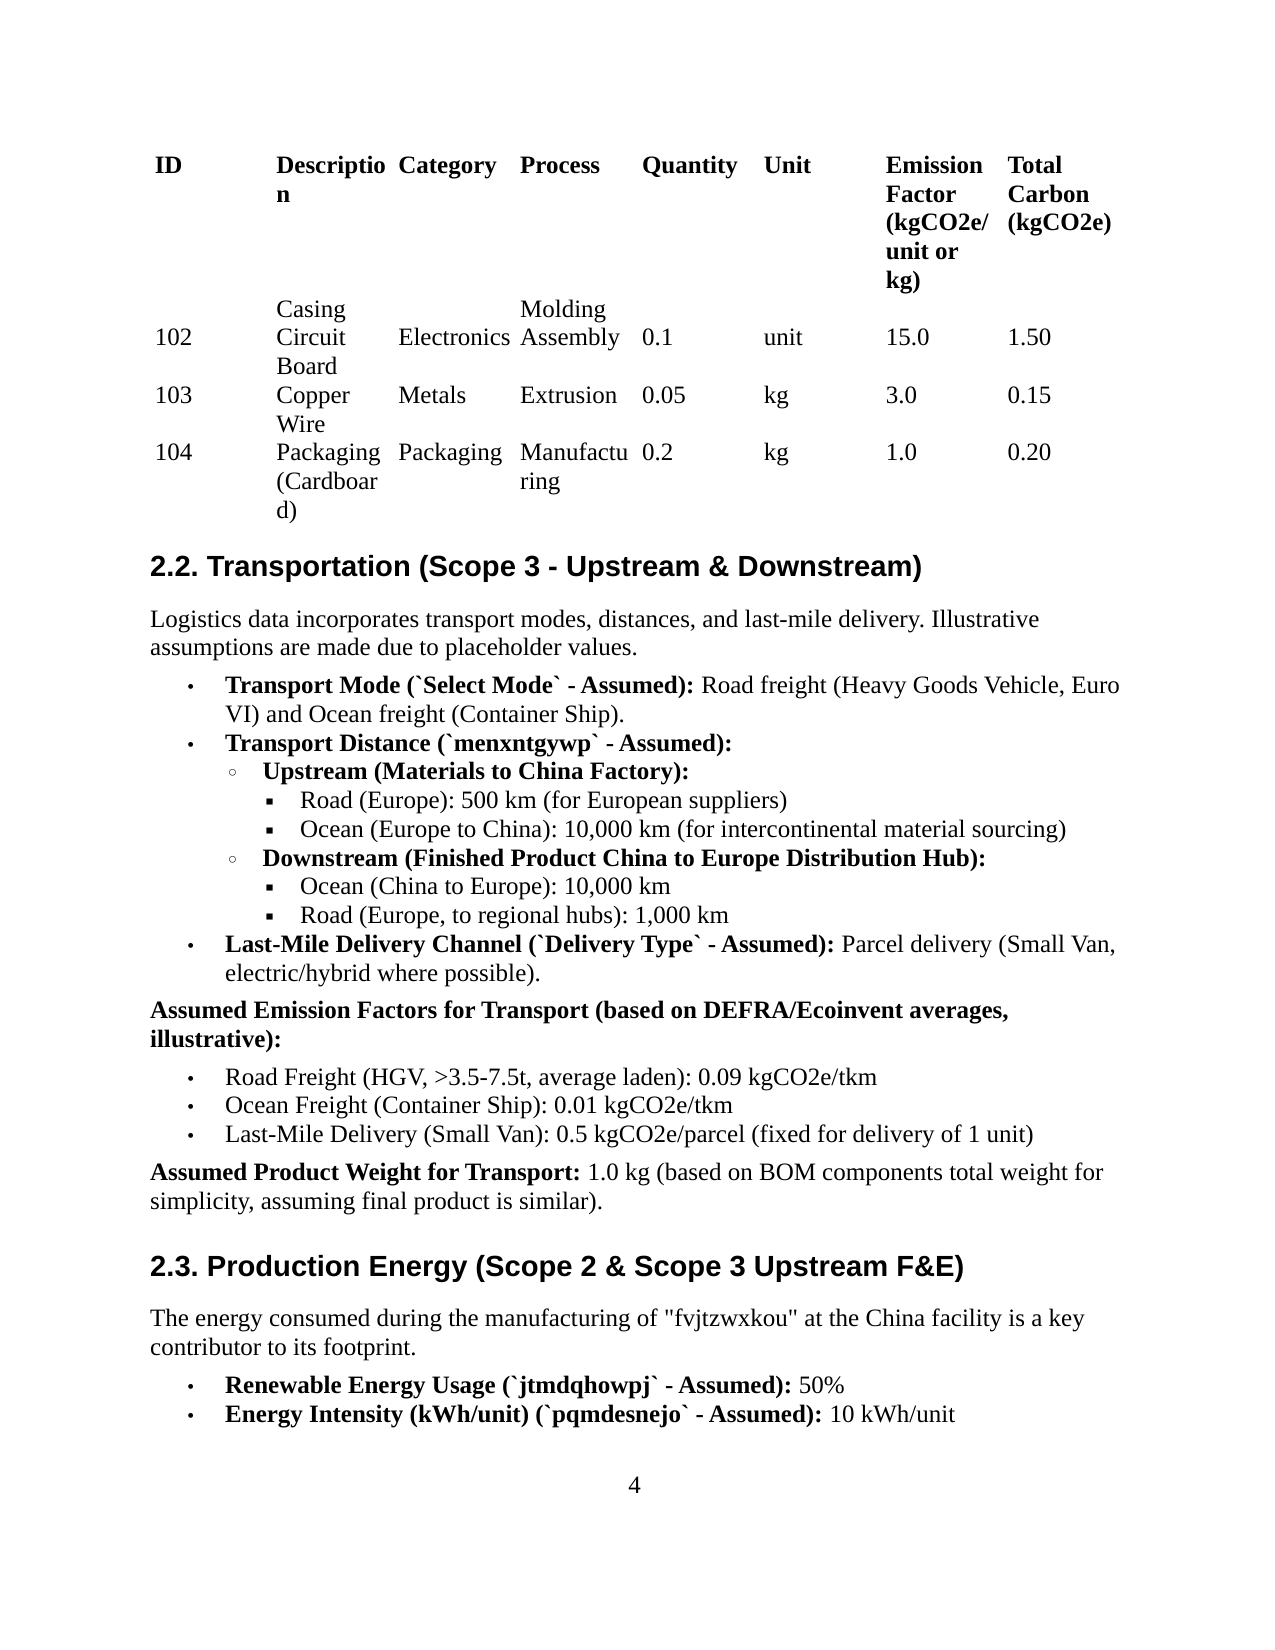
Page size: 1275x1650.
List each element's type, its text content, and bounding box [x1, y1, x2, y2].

list Last-Mile Delivery Channel (`Delivery Type` - Assumed): Parcel delivery (Small Van, electric/hybrid where possible). [187, 929, 1125, 986]
table_cell 1.50 [1003, 323, 1125, 380]
table_cell [150, 294, 272, 322]
text Assumed Emission Factors for Transport (based on DEFRA/Ecoinvent averages, illustrative): [150, 995, 1125, 1053]
text The energy consumed during the manufacturing of "fvjtzwxkou" at the China facility is a key contributor to its footprint. [150, 1303, 1125, 1361]
table_cell Metals [394, 380, 516, 437]
table_cell [638, 294, 759, 322]
table_header Unit [759, 150, 881, 294]
list Downstream (Finished Product China to Europe Distribution Hub): [225, 843, 1125, 871]
table_cell Assembly [516, 323, 637, 380]
table_cell 15.0 [881, 323, 1003, 380]
table_cell Circuit Board [272, 323, 394, 380]
list Energy Intensity (kWh/unit) (`pqmdesnejo` - Assumed): 10 kWh/unit [187, 1399, 1125, 1427]
table_cell Packaging [394, 438, 516, 524]
table_cell 0.20 [1003, 438, 1125, 524]
list Upstream (Materials to China Factory): [225, 756, 1125, 785]
text Logistics data incorporates transport modes, distances, and last-mile delivery. Illustrative assumptions are made due to placeholder values. [150, 604, 1125, 661]
table_cell 103 [150, 380, 272, 437]
table_header Process [516, 150, 637, 294]
table_header Category [394, 150, 516, 294]
table_cell Molding [516, 294, 637, 322]
list Transport Distance (`menxntgywp` - Assumed): [187, 728, 1125, 756]
table_cell 0.15 [1003, 380, 1125, 437]
table_cell unit [759, 323, 881, 380]
list Ocean (China to Europe): 10,000 km [262, 871, 1125, 900]
table_cell [394, 294, 516, 322]
table_cell Electronics [394, 323, 516, 380]
table_cell [881, 294, 1003, 322]
table_cell Manufacturing [516, 438, 637, 524]
list Renewable Energy Usage (`jtmdqhowpj` - Assumed): 50% [187, 1370, 1125, 1399]
table_header Emission Factor (kgCO2e/unit or kg) [881, 150, 1003, 294]
subtitle 2.2. Transportation (Scope 3 - Upstream & Downstream) [150, 549, 1125, 582]
table_cell 104 [150, 438, 272, 524]
table_cell 3.0 [881, 380, 1003, 437]
table_header Quantity [638, 150, 759, 294]
table_header ID [150, 150, 272, 294]
table_cell 102 [150, 323, 272, 380]
list Transport Mode (`Select Mode` - Assumed): Road freight (Heavy Goods Vehicle, Euro VI) and Ocean freight (Container Ship). [187, 670, 1125, 728]
table_cell kg [759, 380, 881, 437]
list Road Freight (HGV, >3.5-7.5t, average laden): 0.09 kgCO2e/tkm [187, 1062, 1125, 1091]
subtitle 2.3. Production Energy (Scope 2 & Scope 3 Upstream F&E) [150, 1248, 1125, 1282]
table_cell 0.2 [638, 438, 759, 524]
table_cell Casing [272, 294, 394, 322]
list Ocean Freight (Container Ship): 0.01 kgCO2e/tkm [187, 1091, 1125, 1119]
table_cell Extrusion [516, 380, 637, 437]
list Last-Mile Delivery (Small Van): 0.5 kgCO2e/parcel (fixed for delivery of 1 unit) [187, 1119, 1125, 1148]
table_header Description [272, 150, 394, 294]
table_cell [759, 294, 881, 322]
table_cell Copper Wire [272, 380, 394, 437]
table_cell Packaging (Cardboard) [272, 438, 394, 524]
list Road (Europe): 500 km (for European suppliers) [262, 785, 1125, 814]
table_cell kg [759, 438, 881, 524]
table_cell [1003, 294, 1125, 322]
list Road (Europe, to regional hubs): 1,000 km [262, 900, 1125, 929]
table_cell 0.1 [638, 323, 759, 380]
text Assumed Product Weight for Transport: 1.0 kg (based on BOM components total weight for simplicity, assuming final product is similar). [150, 1157, 1125, 1214]
list Ocean (Europe to China): 10,000 km (for intercontinental material sourcing) [262, 814, 1125, 843]
table_header Total Carbon (kgCO2e) [1003, 150, 1125, 294]
table_cell 1.0 [881, 438, 1003, 524]
table_cell 0.05 [638, 380, 759, 437]
